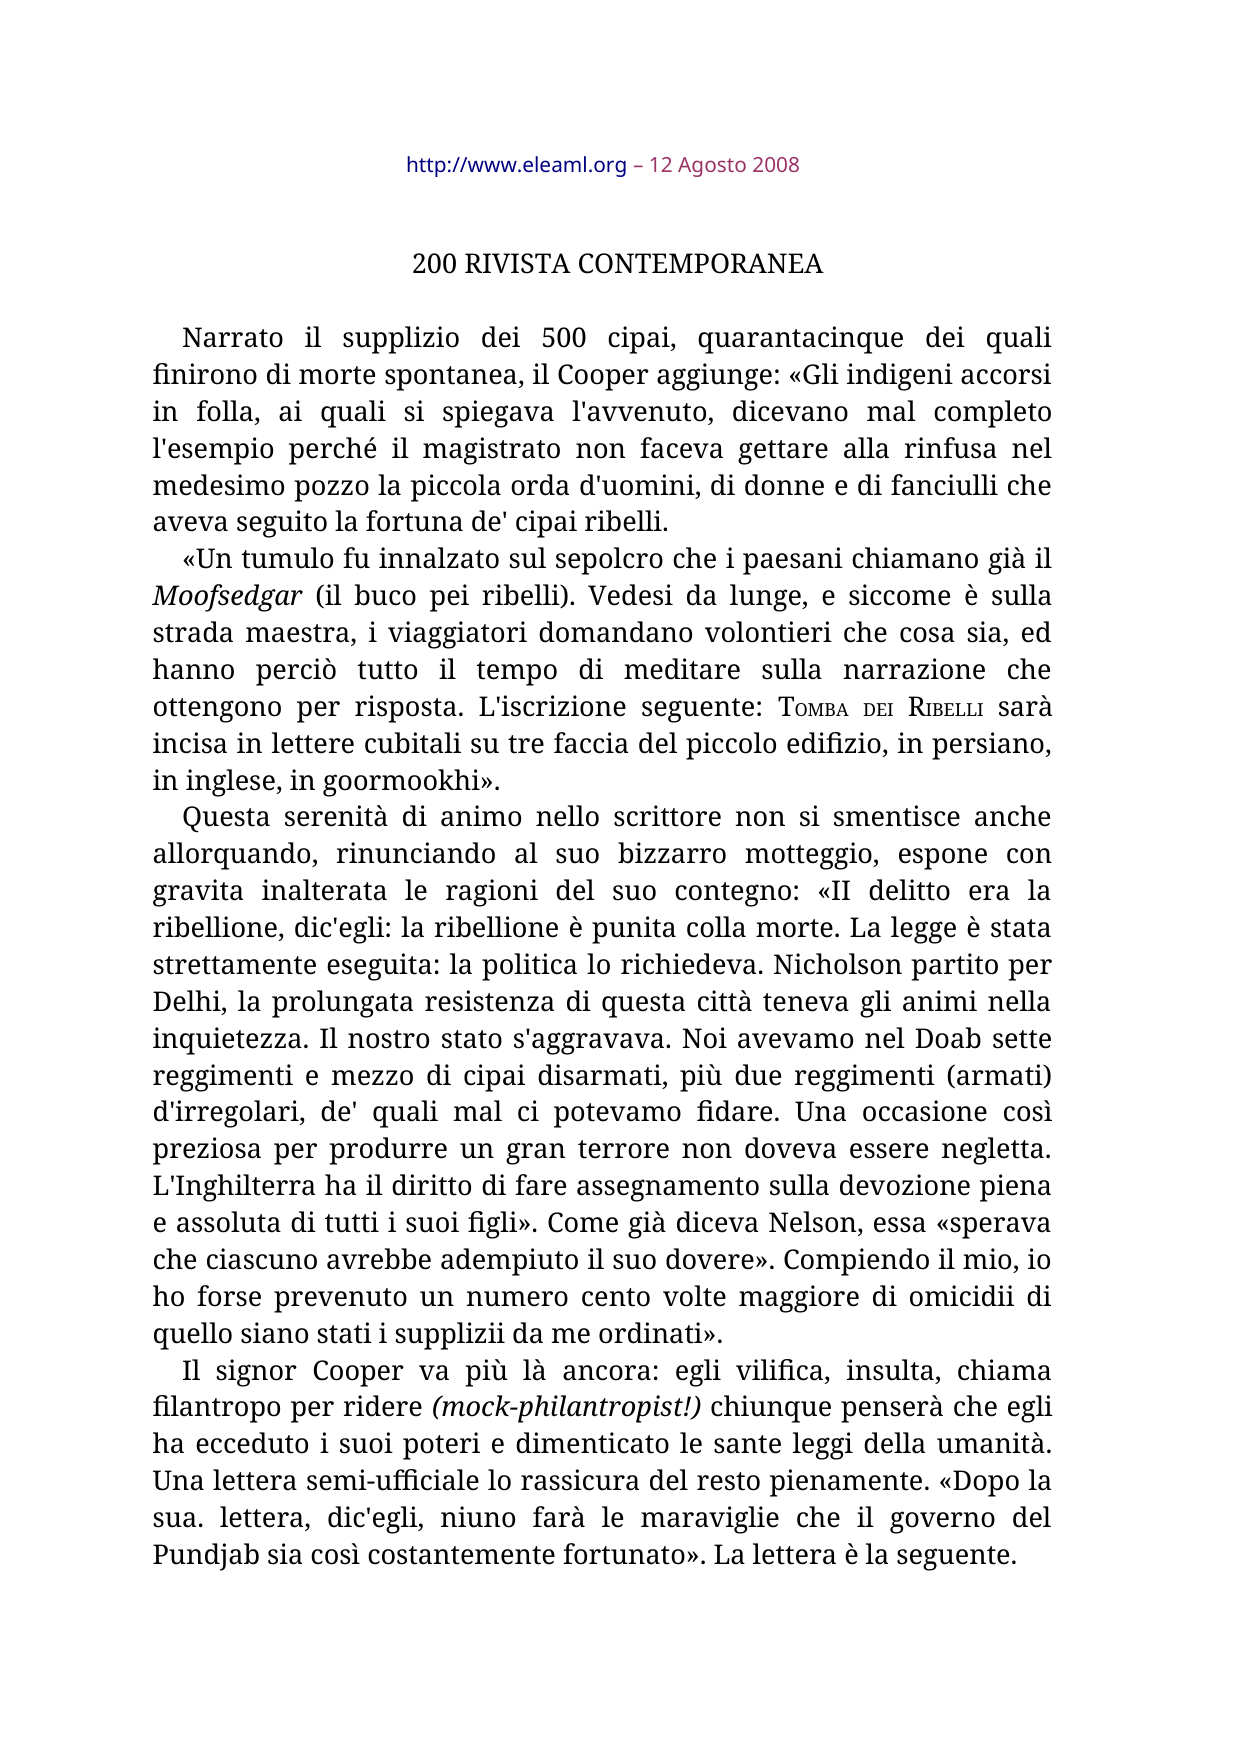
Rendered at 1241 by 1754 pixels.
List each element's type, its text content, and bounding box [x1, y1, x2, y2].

text Narrato il supplizio dei 500 cipai, quarantacinque dei quali finirono di morte spontanea, il Cooper aggiunge: «Gli indigeni accorsi in folla, ai quali si spiegava l'avvenuto, dicevano mal completo l'esempio perché il magistrato non faceva gettare alla rinfusa nel medesimo pozzo la piccola orda d'uomini, di donne e di fanciulli che aveva seguito la fortuna de' cipai ribelli. [152, 318, 1053, 540]
text Questa serenità di animo nello scrittore non si smentisce anche allorquando, rinunciando al suo bizzarro motteggio, espone con gravita inalterata le ragioni del suo contegno: «II delitto era la ribellione, dic'egli: la ribellione è punita colla morte. La legge è stata strettamente eseguita: la politica lo richiedeva. Nicholson partito per Delhi, la prolungata resistenza di questa città teneva gli animi nella inquietezza. Il nostro stato s'aggravava. Noi avevamo nel Doab sette reggimenti e mezzo di cipai disarmati, più due reggimenti (armati) d'irregolari, de' quali mal ci potevamo fidare. Una occasione così preziosa per produrre un gran terrore non doveva essere negletta. L'Inghilterra ha il diritto di fare assegnamento sulla devozione piena e assoluta di tutti i suoi figli». Come già diceva Nelson, essa «sperava che ciascuno avrebbe adempiuto il suo dovere». Compiendo il mio, io ho forse prevenuto un numero cento volte maggiore di omicidii di quello siano stati i supplizii da me ordinati». [152, 798, 1053, 1351]
text «Un tumulo fu innalzato sul sepolcro che i paesani chiamano già il Moofsedgar (il buco pei ribelli). Vedesi da lunge, e siccome è sulla strada maestra, i viaggiatori domandano volontieri che cosa sia, ed hanno perciò tutto il tempo di meditare sulla narrazione che ottengono per risposta. L'iscrizione seguente: Tomba dei Ribelli sarà incisa in lettere cubitali su tre faccia del piccolo edifizio, in persiano, in inglese, in goormookhi». [152, 540, 1053, 798]
text 200 RIVISTA CONTEMPORANEA [152, 245, 1053, 282]
text Il signor Cooper va più là ancora: egli vilifica, insulta, chiama filantropo per ridere (mock-philantropist!) chiunque penserà che egli ha ecceduto i suoi poteri e dimenticato le sante leggi della umanità. Una lettera semi-ufficiale lo rassicura del resto pienamente. «Dopo la sua. lettera, dic'egli, niuno farà le maraviglie che il governo del Pundjab sia così costantemente fortunato». La lettera è la seguente. [152, 1351, 1053, 1572]
